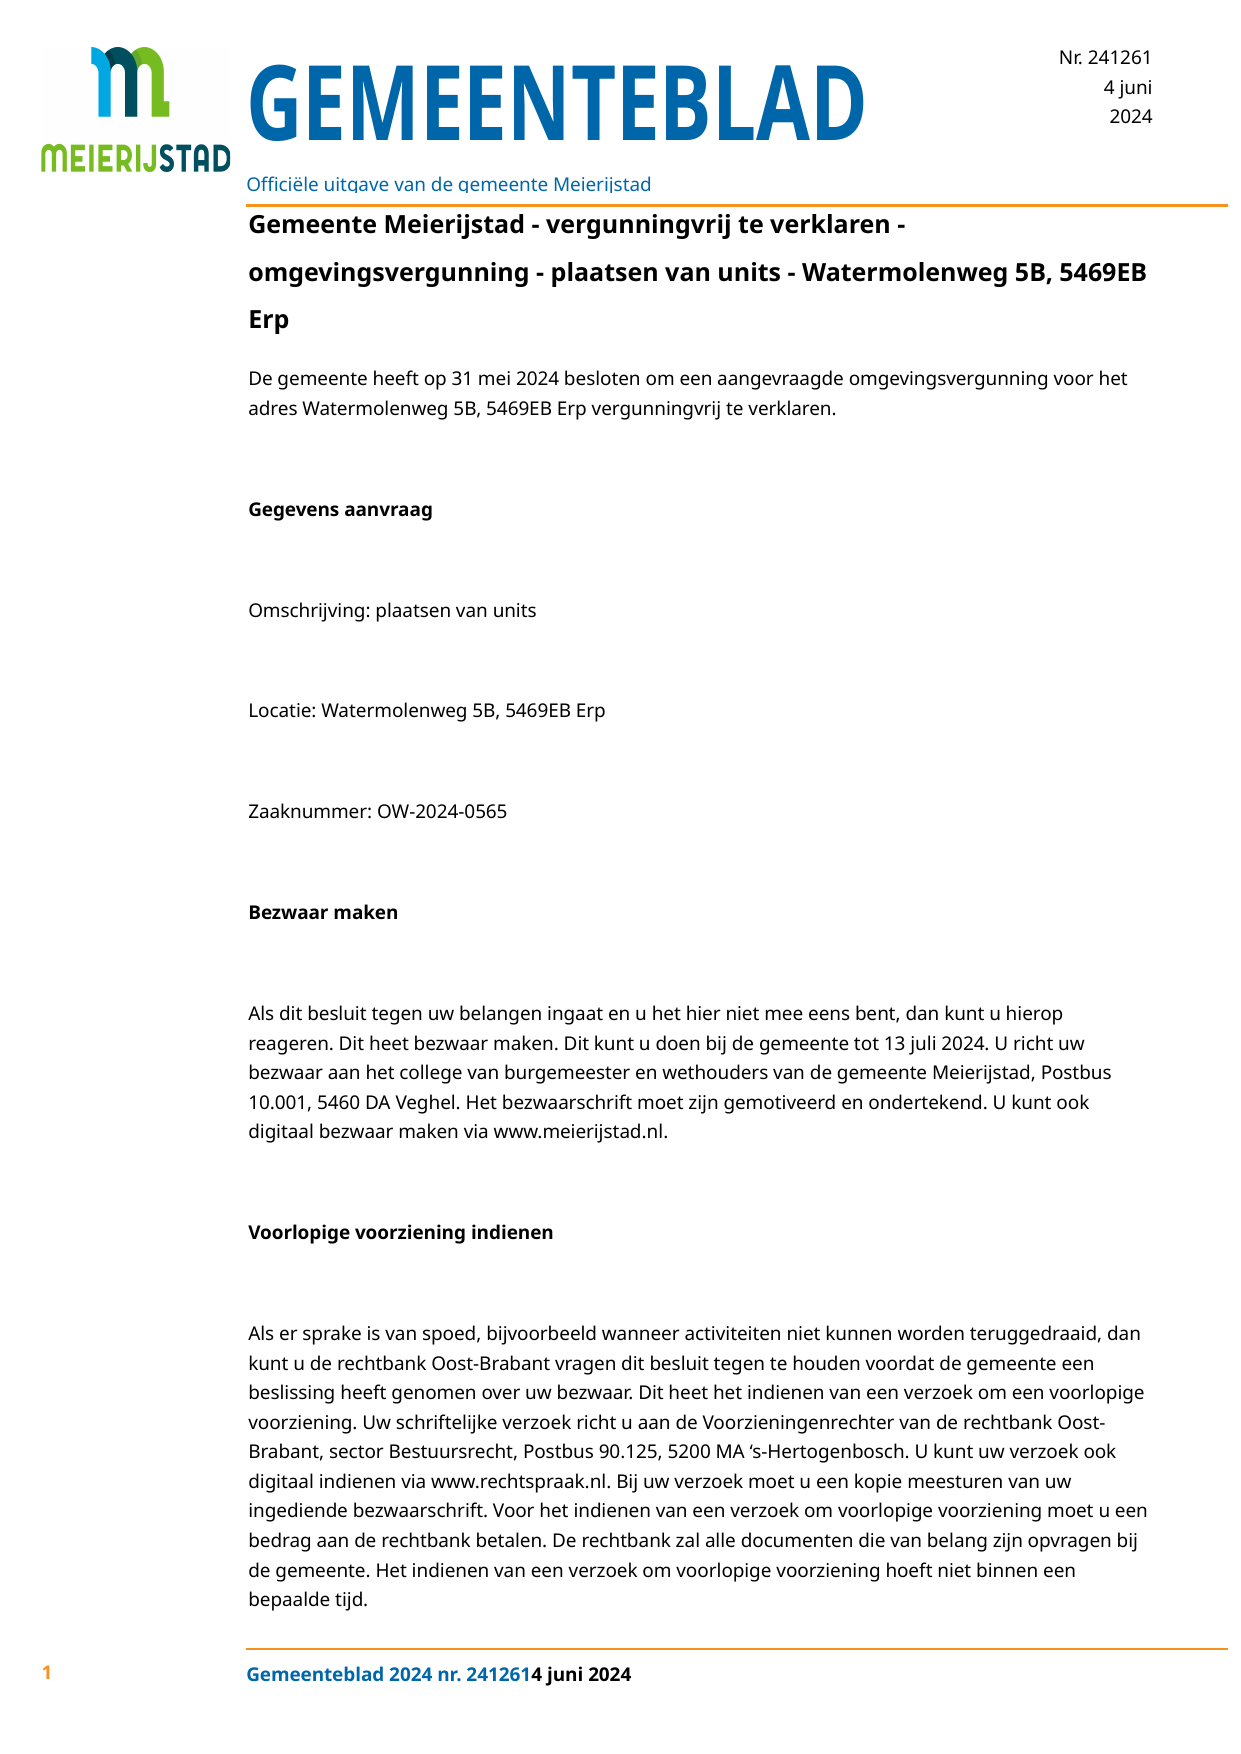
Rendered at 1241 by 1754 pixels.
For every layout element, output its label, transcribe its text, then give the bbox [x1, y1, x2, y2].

text Gemeente Meierijstad - vergunningvrij te verklaren - omgevingsvergunning - plaatsen van units - Watermolenweg 5B, 5469EB Erp [248, 207, 1152, 336]
text De gemeente heeft op 31 mei 2024 besloten om een aangevraagde omgevingsvergunning voor het adres Watermolenweg 5B, 5469EB Erp vergunningvrij te verklaren. [248, 366, 1152, 421]
text Voorlopige voorziening indienen [248, 1219, 1152, 1245]
text Omschrijving: plaatsen van units [248, 597, 1152, 622]
text Als dit besluit tegen uw belangen ingaat en u het hier niet mee eens bent, dan kunt u hierop reageren. Dit heet bezwaar maken. Dit kunt u doen bij de gemeente tot 13 juli 2024. U richt uw bezwaar aan het college van burgemeester en wethouders van de gemeente Meierijstad, Postbus 10.001, 5460 DA Veghel. Het bezwaarschrift moet zijn gemotiveerd en ondertekend. U kunt ook digitaal bezwaar maken via www.meierijstad.nl. [248, 1000, 1152, 1144]
text Gegevens aanvraag [248, 496, 1152, 522]
text Als er sprake is van spoed, bijvoorbeeld wanneer activiteiten niet kunnen worden teruggedraaid, dan kunt u de rechtbank Oost-Brabant vragen dit besluit tegen te houden voordat de gemeente een beslissing heeft genomen over uw bezwaar. Dit heet het indienen van een verzoek om een voorlopige voorziening. Uw schriftelijke verzoek richt u aan de Voorzieningenrechter van de rechtbank Oost-Brabant, sector Bestuursrecht, Postbus 90.125, 5200 MA ‘s-Hertogenbosch. U kunt uw verzoek ook digitaal indienen via www.rechtspraak.nl. Bij uw verzoek moet u een kopie meesturen van uw ingediende bezwaarschrift. Voor het indienen van een verzoek om voorlopige voorziening moet u een bedrag aan de rechtbank betalen. De rechtbank zal alle documenten die van belang zijn opvragen bij de gemeente. Het indienen van een verzoek om voorlopige voorziening hoeft niet binnen een bepaalde tijd. [248, 1320, 1152, 1612]
text Locatie: Watermolenweg 5B, 5469EB Erp [248, 698, 1152, 723]
picture [41, 47, 231, 172]
text Zaaknummer: OW-2024-0565 [248, 798, 1152, 824]
text Bezwaar maken [248, 899, 1152, 925]
